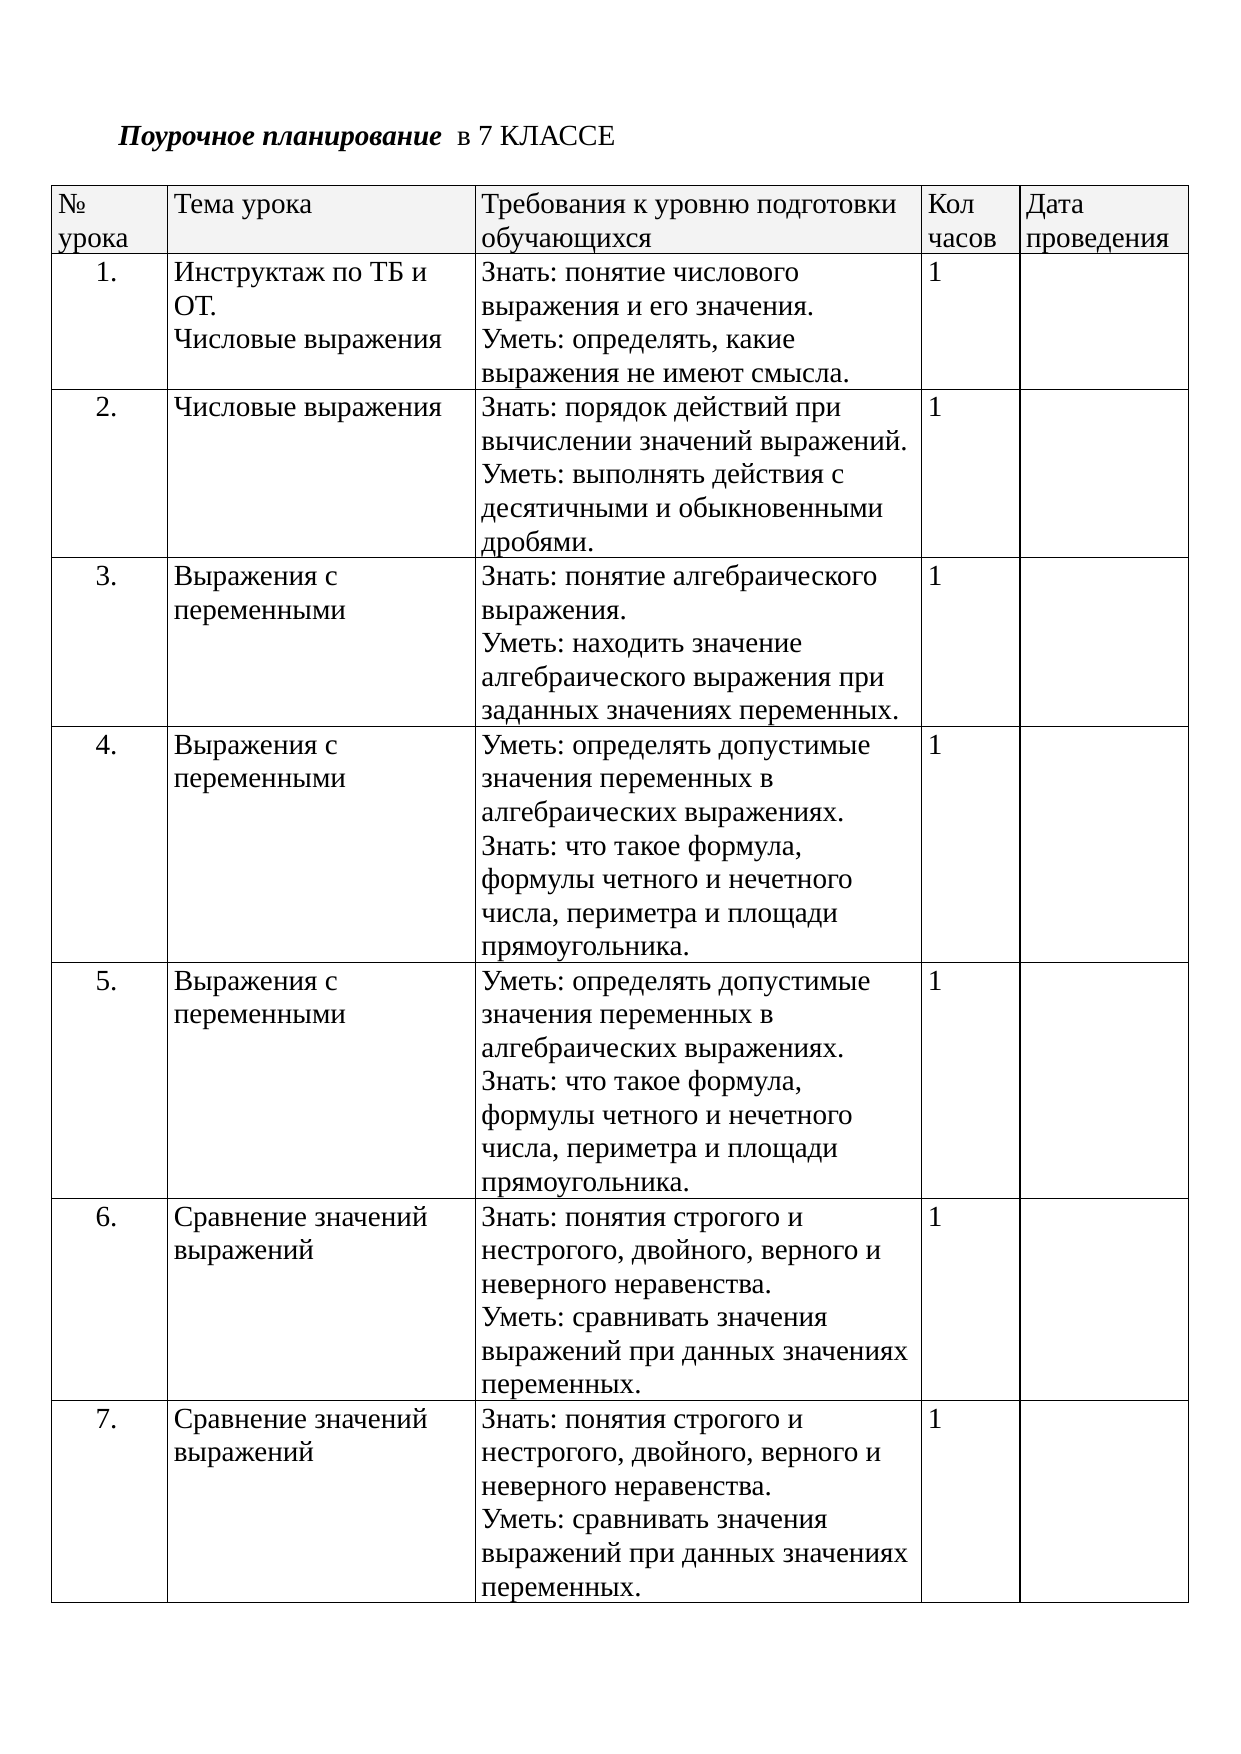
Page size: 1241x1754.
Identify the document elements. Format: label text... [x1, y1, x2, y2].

table_cell Числовые выражения [168, 390, 475, 557]
table_cell [52, 390, 167, 557]
table_cell [1021, 1401, 1188, 1602]
table_header Требования к уровню подготовки обучающихся [476, 186, 921, 253]
table_cell 1 [922, 254, 1019, 388]
table_cell [1021, 727, 1188, 962]
table_cell Уметь: определять допустимые значения переменных в алгебраических выражениях. Знать: что такое формула, формулы четного и нечетного числа, периметра и площади прямоугольника. [476, 727, 921, 962]
table_cell Инструктаж по ТБ и ОТ. Числовые выражения [168, 254, 475, 388]
table_cell Выражения с переменными [168, 558, 475, 726]
text Поурочное планирование в 7 КЛАССЕ [118, 118, 1122, 152]
table_cell Знать: порядок действий при вычислении значений выражений. Уметь: выполнять действия с десятичными и обыкновенными дробями. [476, 390, 921, 557]
table_cell Выражения с переменными [168, 963, 475, 1198]
table_cell 1 [922, 963, 1019, 1198]
table_cell 1 [922, 390, 1019, 557]
table_header Кол часов [922, 186, 1019, 253]
table_cell 1 [922, 1401, 1019, 1602]
table_cell 1 [922, 1199, 1019, 1400]
table_cell [1021, 963, 1188, 1198]
table_cell [52, 1199, 167, 1400]
table_header Дата проведения [1021, 186, 1188, 253]
table_cell 1 [922, 558, 1019, 726]
table_cell [52, 558, 167, 726]
table_cell Знать: понятия строгого и нестрогого, двойного, верного и неверного неравенства. Уметь: сравнивать значения выражений при данных значениях переменных. [476, 1199, 921, 1400]
table_cell Знать: понятие числового выражения и его значения. Уметь: определять, какие выражения не имеют смысла. [476, 254, 921, 388]
table_cell 1 [922, 727, 1019, 962]
table_cell [1021, 390, 1188, 557]
table_cell [52, 254, 167, 388]
table_cell Сравнение значений выражений [168, 1199, 475, 1400]
table_header № урока [52, 186, 167, 253]
table_cell [52, 963, 167, 1198]
table_cell Знать: понятия строгого и нестрогого, двойного, верного и неверного неравенства. Уметь: сравнивать значения выражений при данных значениях переменных. [476, 1401, 921, 1602]
table_cell Выражения с переменными [168, 727, 475, 962]
table_cell [52, 727, 167, 962]
table_cell Знать: понятие алгебраического выражения. Уметь: находить значение алгебраического выражения при заданных значениях переменных. [476, 558, 921, 726]
table_cell [1021, 254, 1188, 388]
table_cell [1021, 558, 1188, 726]
table_cell Уметь: определять допустимые значения переменных в алгебраических выражениях. Знать: что такое формула, формулы четного и нечетного числа, периметра и площади прямоугольника. [476, 963, 921, 1198]
table_cell [1021, 1199, 1188, 1400]
table_cell [52, 1401, 167, 1602]
table_header Тема урока [168, 186, 475, 253]
table_cell Сравнение значений выражений [168, 1401, 475, 1602]
